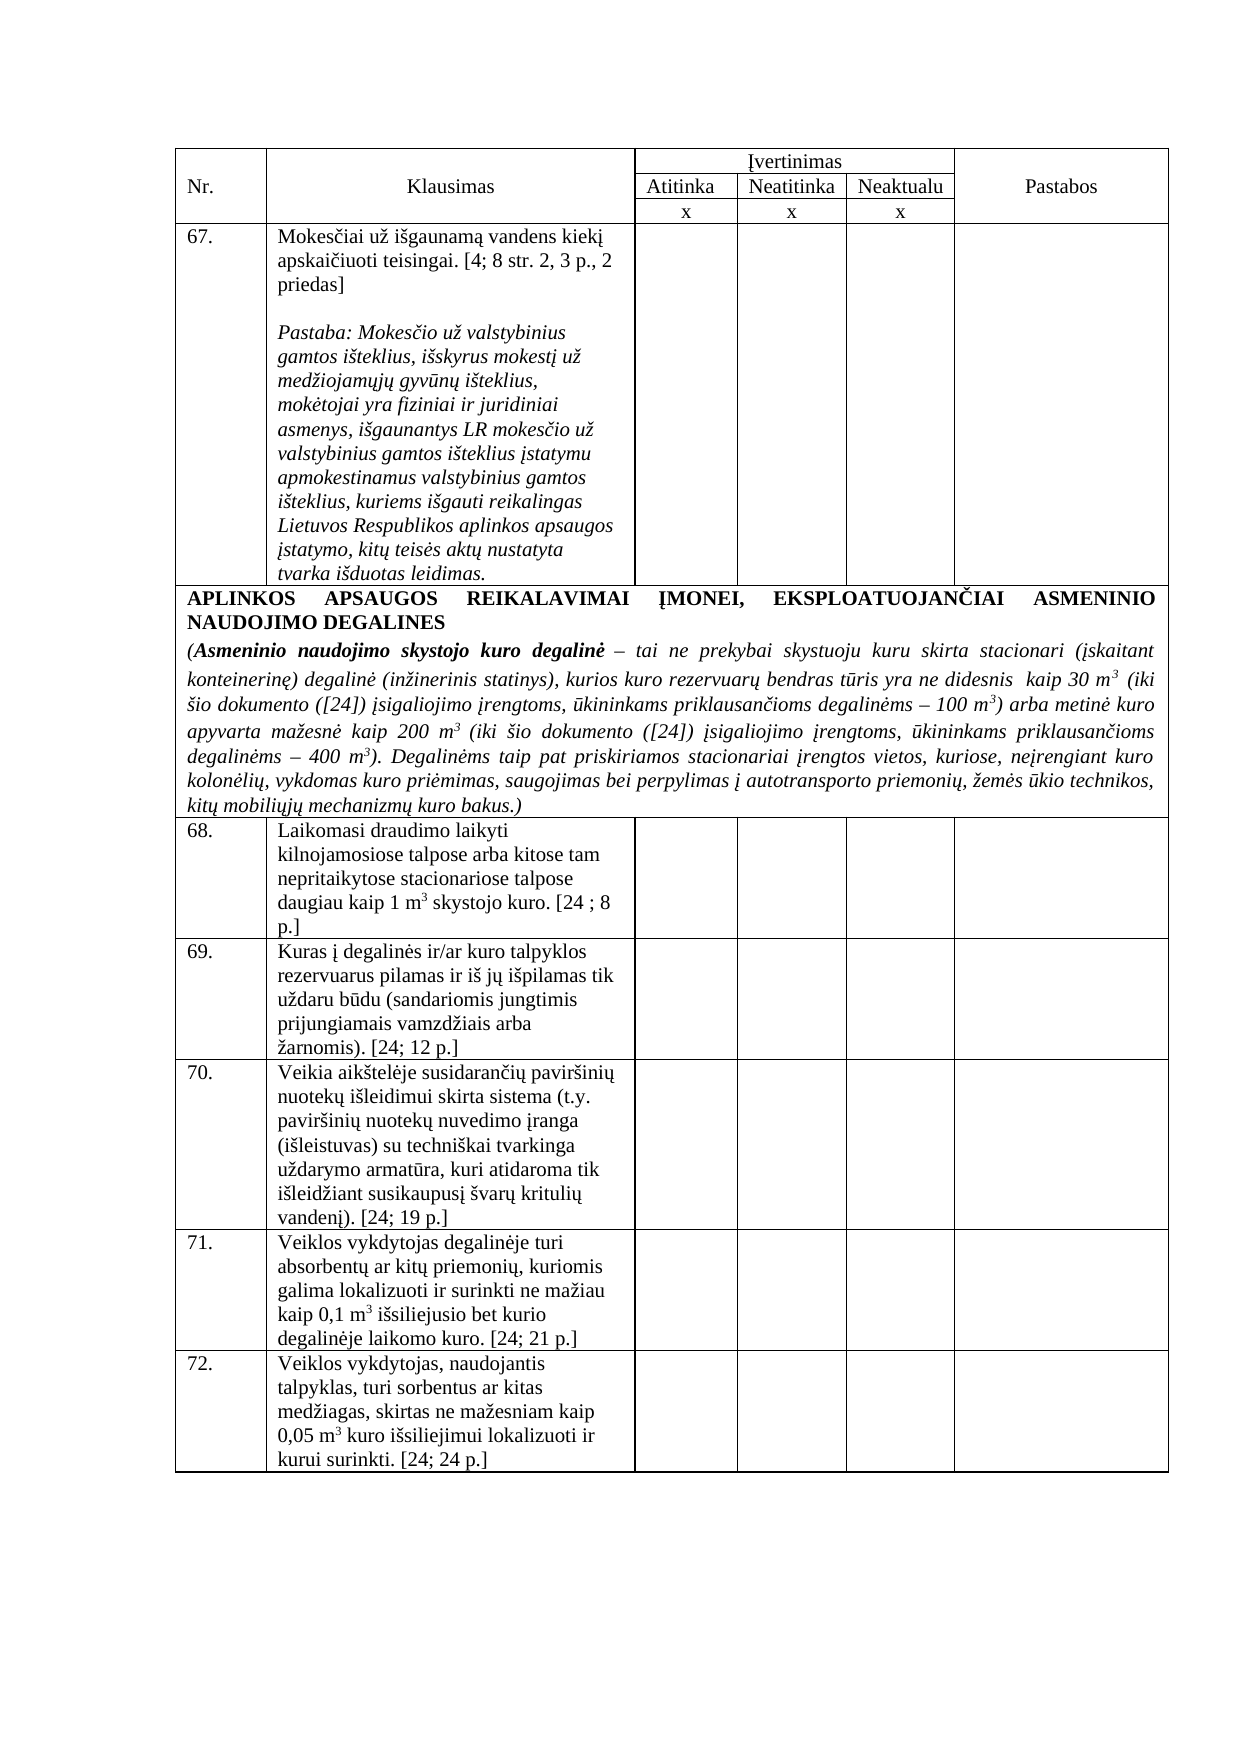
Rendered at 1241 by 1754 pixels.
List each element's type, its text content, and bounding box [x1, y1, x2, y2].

table_cell x [847, 199, 954, 223]
table_cell [636, 939, 737, 1059]
table_cell Veiklos vykdytojas, naudojantis talpyklas, turi sorbentus ar kitas medžiagas, skirtas ne mažesniam kaip 0,05 m3 kuro išsiliejimui lokalizuoti ir kurui surinkti. [24; 24 p.] [267, 1351, 634, 1471]
table_cell [636, 818, 737, 938]
table_cell Atitinka [636, 174, 737, 198]
table_cell [847, 1060, 954, 1229]
table_cell [847, 818, 954, 938]
table_cell 69. [176, 939, 266, 1059]
table_cell x [636, 199, 737, 223]
table_cell [636, 1351, 737, 1471]
table_cell [847, 939, 954, 1059]
table_cell Kuras į degalinės ir/ar kuro talpyklos rezervuarus pilamas ir iš jų išpilamas tik uždaru būdu (sandariomis jungtimis prijungiamais vamzdžiais arba žarnomis). [24; 12 p.] [267, 939, 634, 1059]
table_header Klausimas [267, 149, 634, 223]
table_cell Laikomasi draudimo laikyti kilnojamosiose talpose arba kitose tam nepritaikytose stacionariose talpose daugiau kaip 1 m3 skystojo kuro. [24 ; 8 p.] [267, 818, 634, 938]
table_cell [738, 818, 846, 938]
table_cell [738, 1060, 846, 1229]
table_cell [955, 1351, 1168, 1471]
table_cell [636, 1230, 737, 1350]
table_cell 67. [176, 224, 266, 585]
table_cell Veiklos vykdytojas degalinėje turi absorbentų ar kitų priemonių, kuriomis galima lokalizuoti ir surinkti ne mažiau kaip 0,1 m3 išsiliejusio bet kurio degalinėje laikomo kuro. [24; 21 p.] [267, 1230, 634, 1350]
table_header Pastabos [955, 149, 1168, 223]
table_cell Neaktualu [847, 174, 954, 198]
table_cell Neatitinka [738, 174, 846, 198]
table_cell APLINKOS APSAUGOS REIKALAVIMAI ĮMONEI, EKSPLOATUOJANČIAI ASMENINIO NAUDOJIMO DEGALINES (Asmeninio naudojimo skystojo kuro degalinė – tai ne prekybai skystuoju kuru skirta stacionari (įskaitant konteinerinę) degalinė (inžinerinis statinys), kurios kuro rezervuarų bendras tūris yra ne didesnis kaip 30 m3 (iki šio dokumento ([24]) įsigaliojimo įrengtoms, ūkininkams priklausančioms degalinėms – 100 m3) arba metinė kuro apyvarta mažesnė kaip 200 m3 (iki šio dokumento ([24]) įsigaliojimo įrengtoms, ūkininkams priklausančioms degalinėms – 400 m3). Degalinėms taip pat priskiriamos stacionariai įrengtos vietos, kuriose, neįrengiant kuro kolonėlių, vykdomas kuro priėmimas, saugojimas bei perpylimas į autotransporto priemonių, žemės ūkio technikos, kitų mobiliųjų mechanizmų kuro bakus.) [176, 586, 1168, 817]
table_cell [955, 1060, 1168, 1229]
table_cell 71. [176, 1230, 266, 1350]
table_header Įvertinimas [636, 149, 954, 173]
table_cell [847, 1230, 954, 1350]
table_cell 70. [176, 1060, 266, 1229]
table_cell 72. [176, 1351, 266, 1471]
table_cell [847, 1351, 954, 1471]
table_cell [738, 939, 846, 1059]
table_cell [738, 1230, 846, 1350]
table_cell [955, 939, 1168, 1059]
table_cell Veikia aikštelėje susidarančių paviršinių nuotekų išleidimui skirta sistema (t.y. paviršinių nuotekų nuvedimo įranga (išleistuvas) su techniškai tvarkinga uždarymo armatūra, kuri atidaroma tik išleidžiant susikaupusį švarų kritulių vandenį). [24; 19 p.] [267, 1060, 634, 1229]
table_header Nr. [176, 149, 266, 223]
table_cell [738, 224, 846, 585]
table_cell [955, 818, 1168, 938]
table_cell [738, 1351, 846, 1471]
table_cell Mokesčiai už išgaunamą vandens kiekį apskaičiuoti teisingai. [4; 8 str. 2, 3 p., 2 priedas] Pastaba: Mokesčio už valstybinius gamtos išteklius, išskyrus mokestį už medžiojamųjų gyvūnų išteklius, mokėtojai yra fiziniai ir juridiniai asmenys, išgaunantys LR mokesčio už valstybinius gamtos išteklius įstatymu apmokestinamus valstybinius gamtos išteklius, kuriems išgauti reikalingas Lietuvos Respublikos aplinkos apsaugos įstatymo, kitų teisės aktų nustatyta tvarka išduotas leidimas. [267, 224, 634, 585]
table_cell [955, 224, 1168, 585]
table_cell 68. [176, 818, 266, 938]
table_cell [955, 1230, 1168, 1350]
table_cell [636, 224, 737, 585]
table_cell x [738, 199, 846, 223]
table_cell [636, 1060, 737, 1229]
table_cell [847, 224, 954, 585]
